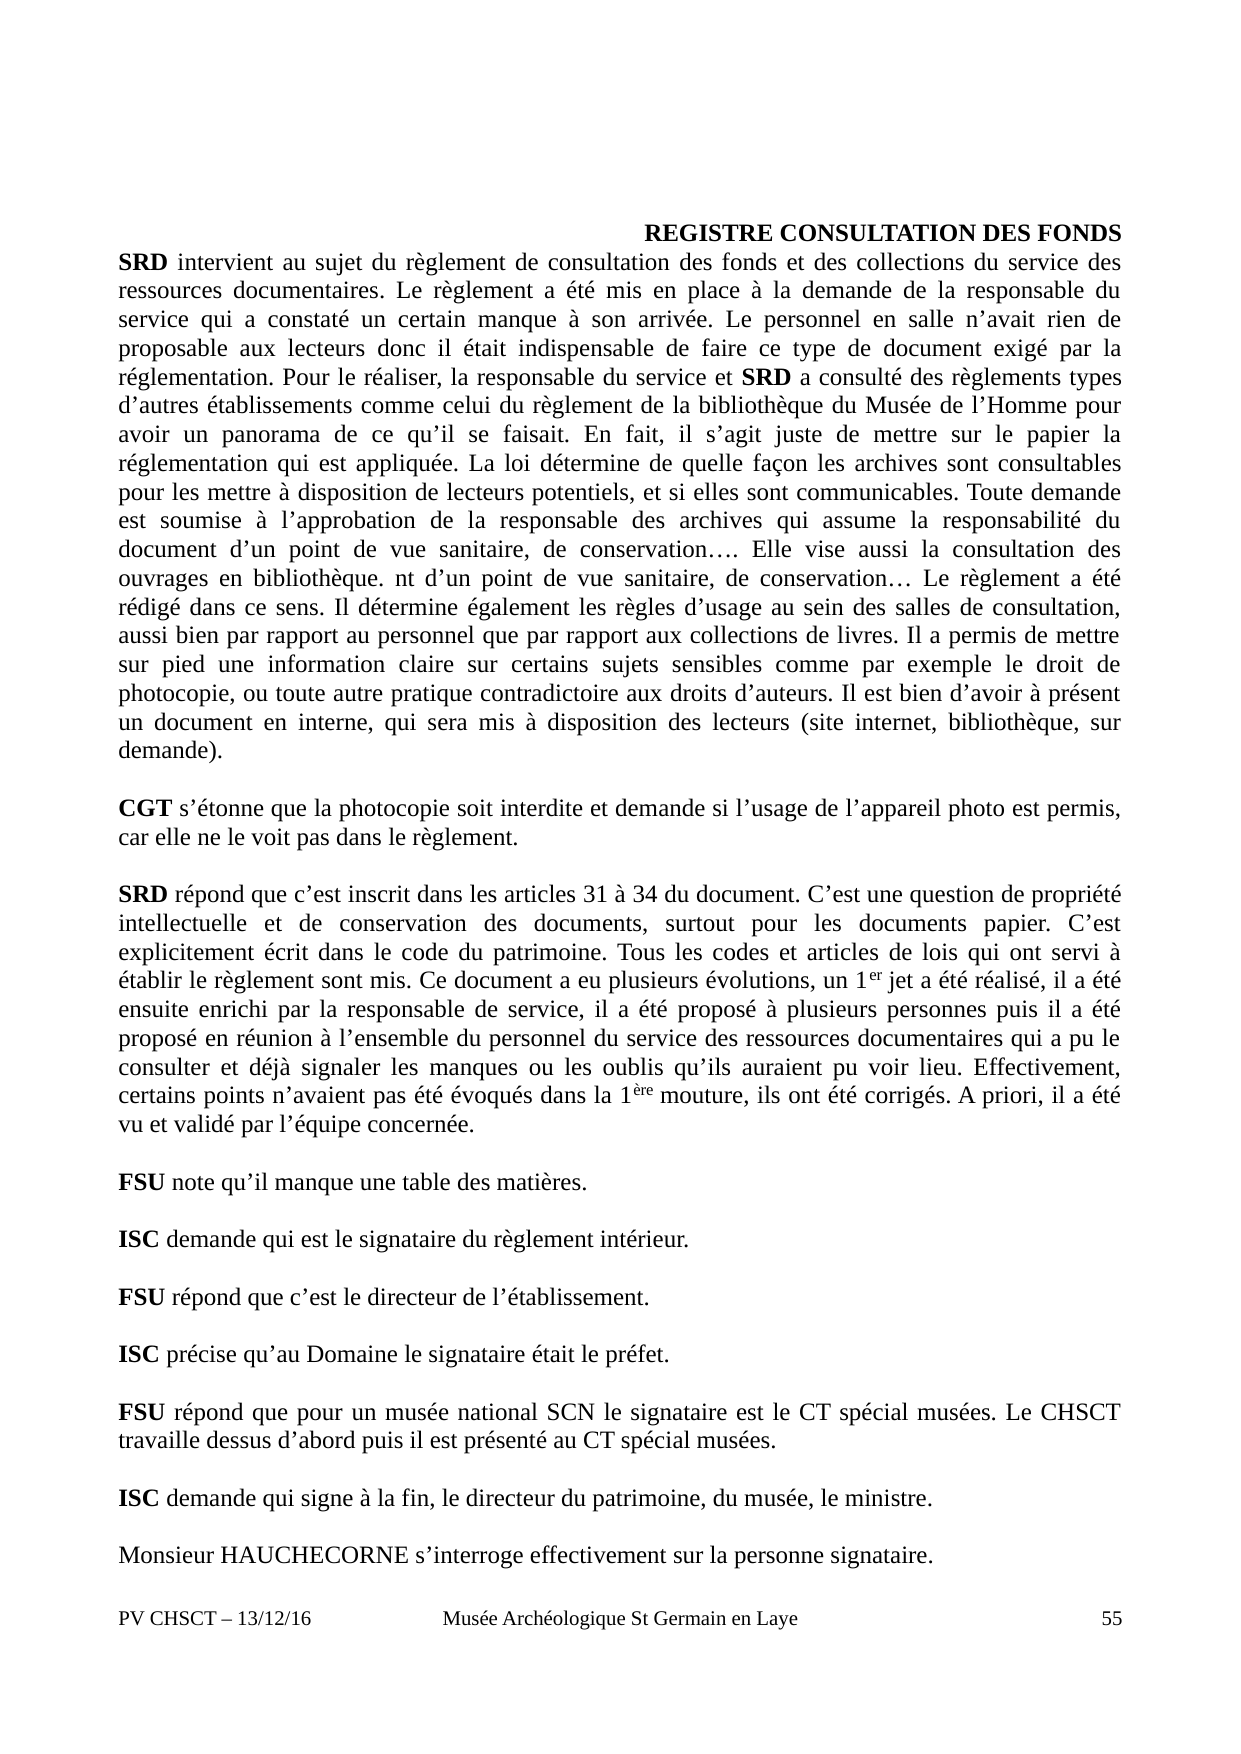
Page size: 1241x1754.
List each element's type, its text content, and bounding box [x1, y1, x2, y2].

text FSU répond que pour un musée national SCN le signataire est le CT spécial musées. Le CHSCT travaille dessus d’abord puis il est présenté au CT spécial musées. [118, 1397, 1122, 1454]
text FSU note qu’il manque une table des matières. [118, 1167, 1122, 1195]
text REGISTRE CONSULTATION DES FONDS [118, 218, 1122, 247]
text SRD intervient au sujet du règlement de consultation des fonds et des collections du service des ressources documentaires. Le règlement a été mis en place à la demande de la responsable du service qui a constaté un certain manque à son arrivée. Le personnel en salle n’avait rien de proposable aux lecteurs donc il était indispensable de faire ce type de document exigé par la réglementation. Pour le réaliser, la responsable du service et SRD a consulté des règlements types d’autres établissements comme celui du règlement de la bibliothèque du Musée de l’Homme pour avoir un panorama de ce qu’il se faisait. En fait, il s’agit juste de mettre sur le papier la réglementation qui est appliquée. La loi détermine de quelle façon les archives sont consultables pour les mettre à disposition de lecteurs potentiels, et si elles sont communicables. Toute demande est soumise à l’approbation de la responsable des archives qui assume la responsabilité du document d’un point de vue sanitaire, de conservation…. Elle vise aussi la consultation des ouvrages en bibliothèque. nt d’un point de vue sanitaire, de conservation… Le règlement a été rédigé dans ce sens. Il détermine également les règles d’usage au sein des salles de consultation, aussi bien par rapport au personnel que par rapport aux collections de livres. Il a permis de mettre sur pied une information claire sur certains sujets sensibles comme par exemple le droit de photocopie, ou toute autre pratique contradictoire aux droits d’auteurs. Il est bien d’avoir à présent un document en interne, qui sera mis à disposition des lecteurs (site internet, bibliothèque, sur demande). [118, 247, 1122, 764]
text SRD répond que c’est inscrit dans les articles 31 à 34 du document. C’est une question de propriété intellectuelle et de conservation des documents, surtout pour les documents papier. C’est explicitement écrit dans le code du patrimoine. Tous les codes et articles de lois qui ont servi à établir le règlement sont mis. Ce document a eu plusieurs évolutions, un 1er jet a été réalisé, il a été ensuite enrichi par la responsable de service, il a été proposé à plusieurs personnes puis il a été proposé en réunion à l’ensemble du personnel du service des ressources documentaires qui a pu le consulter et déjà signaler les manques ou les oublis qu’ils auraient pu voir lieu. Effectivement, certains points n’avaient pas été évoqués dans la 1ère mouture, ils ont été corrigés. A priori, il a été vu et validé par l’équipe concernée. [118, 879, 1122, 1138]
text ISC demande qui est le signataire du règlement intérieur. [118, 1224, 1122, 1253]
text FSU répond que c’est le directeur de l’établissement. [118, 1282, 1122, 1310]
text Monsieur HAUCHECORNE s’interroge effectivement sur la personne signataire. [118, 1540, 1122, 1569]
text ISC demande qui signe à la fin, le directeur du patrimoine, du musée, le ministre. [118, 1483, 1122, 1512]
text CGT s’étonne que la photocopie soit interdite et demande si l’usage de l’appareil photo est permis, car elle ne le voit pas dans le règlement. [118, 793, 1122, 850]
text ISC précise qu’au Domaine le signataire était le préfet. [118, 1339, 1122, 1368]
